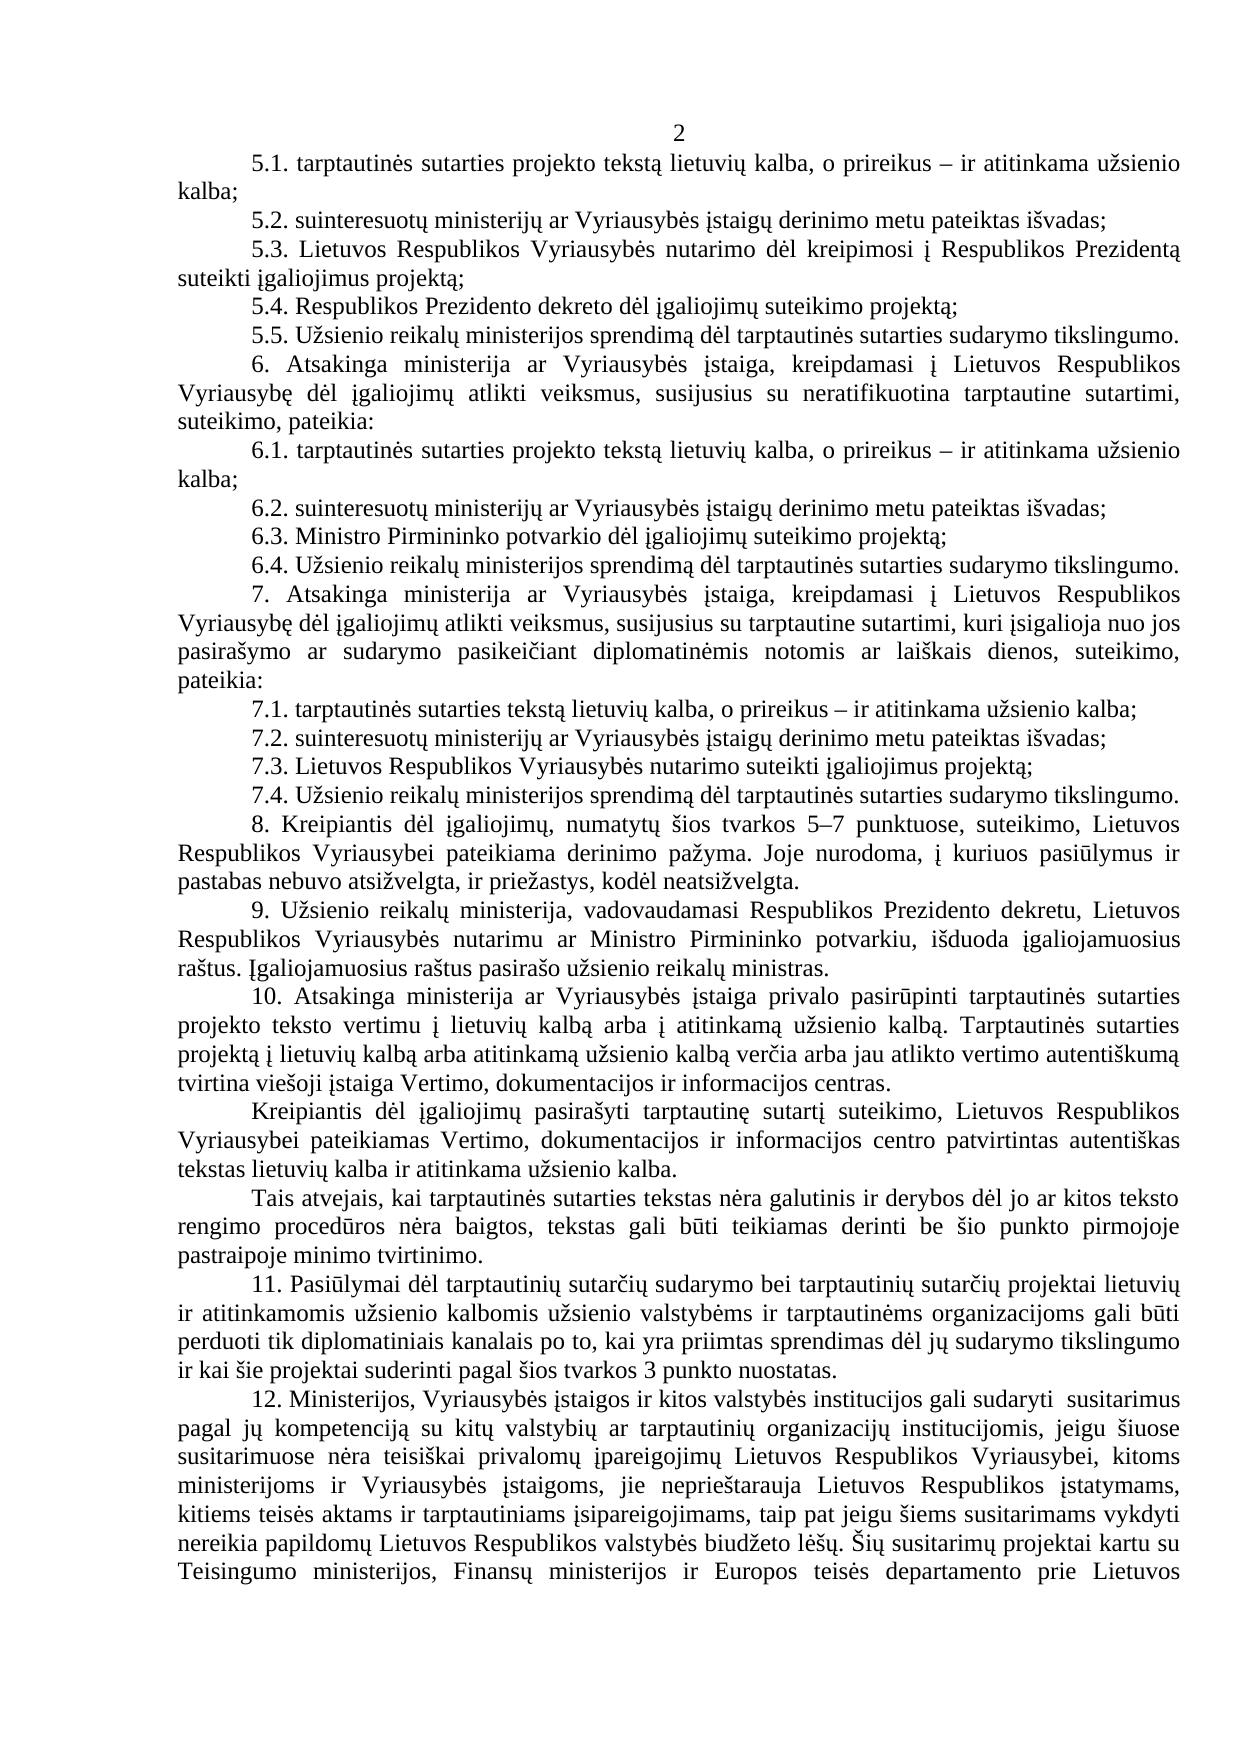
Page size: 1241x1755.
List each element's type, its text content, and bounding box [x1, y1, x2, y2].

text 5.3. Lietuvos Respublikos Vyriausybės nutarimo dėl kreipimosi į Respublikos Prezidentą suteikti įgaliojimus projektą; [177, 234, 1181, 291]
text 5.2. suinteresuotų ministerijų ar Vyriausybės įstaigų derinimo metu pateiktas išvadas; [177, 205, 1181, 234]
text 8. Kreipiantis dėl įgaliojimų, numatytų šios tvarkos 5–7 punktuose, suteikimo, Lietuvos Respublikos Vyriausybei pateikiama derinimo pažyma. Joje nurodoma, į kuriuos pasiūlymus ir pastabas nebuvo atsižvelgta, ir priežastys, kodėl neatsižvelgta. [177, 809, 1181, 895]
text 7.4. Užsienio reikalų ministerijos sprendimą dėl tarptautinės sutarties sudarymo tikslingumo. [177, 780, 1181, 809]
text 5.4. Respublikos Prezidento dekreto dėl įgaliojimų suteikimo projektą; [177, 291, 1181, 320]
text 5.1. tarptautinės sutarties projekto tekstą lietuvių kalba, o prireikus – ir atitinkama užsienio kalba; [177, 148, 1181, 205]
text 7.2. suinteresuotų ministerijų ar Vyriausybės įstaigų derinimo metu pateiktas išvadas; [177, 723, 1181, 751]
text 6.3. Ministro Pirmininko potvarkio dėl įgaliojimų suteikimo projektą; [177, 521, 1181, 550]
text 7. Atsakinga ministerija ar Vyriausybės įstaiga, kreipdamasi į Lietuvos Respublikos Vyriausybę dėl įgaliojimų atlikti veiksmus, susijusius su tarptautine sutartimi, kuri įsigalioja nuo jos pasirašymo ar sudarymo pasikeičiant diplomatinėmis notomis ar laiškais dienos, suteikimo, pateikia: [177, 579, 1181, 694]
text Tais atvejais, kai tarptautinės sutarties tekstas nėra galutinis ir derybos dėl jo ar kitos teksto rengimo procedūros nėra baigtos, tekstas gali būti teikiamas derinti be šio punkto pirmojoje pastraipoje minimo tvirtinimo. [177, 1183, 1181, 1269]
text Kreipiantis dėl įgaliojimų pasirašyti tarptautinę sutartį suteikimo, Lietuvos Respublikos Vyriausybei pateikiamas Vertimo, dokumentacijos ir informacijos centro patvirtintas autentiškas tekstas lietuvių kalba ir atitinkama užsienio kalba. [177, 1096, 1181, 1183]
text 6.4. Užsienio reikalų ministerijos sprendimą dėl tarptautinės sutarties sudarymo tikslingumo. [177, 550, 1181, 579]
text 6.2. suinteresuotų ministerijų ar Vyriausybės įstaigų derinimo metu pateiktas išvadas; [177, 493, 1181, 521]
text 9. Užsienio reikalų ministerija, vadovaudamasi Respublikos Prezidento dekretu, Lietuvos Respublikos Vyriausybės nutarimu ar Ministro Pirmininko potvarkiu, išduoda įgaliojamuosius raštus. Įgaliojamuosius raštus pasirašo užsienio reikalų ministras. [177, 895, 1181, 981]
text 5.5. Užsienio reikalų ministerijos sprendimą dėl tarptautinės sutarties sudarymo tikslingumo. [177, 320, 1181, 349]
text 6. Atsakinga ministerija ar Vyriausybės įstaiga, kreipdamasi į Lietuvos Respublikos Vyriausybę dėl įgaliojimų atlikti veiksmus, susijusius su neratifikuotina tarptautine sutartimi, suteikimo, pateikia: [177, 349, 1181, 435]
text 11. Pasiūlymai dėl tarptautinių sutarčių sudarymo bei tarptautinių sutarčių projektai lietuvių ir atitinkamomis užsienio kalbomis užsienio valstybėms ir tarptautinėms organizacijoms gali būti perduoti tik diplomatiniais kanalais po to, kai yra priimtas sprendimas dėl jų sudarymo tikslingumo ir kai šie projektai suderinti pagal šios tvarkos 3 punkto nuostatas. [177, 1269, 1181, 1384]
text 6.1. tarptautinės sutarties projekto tekstą lietuvių kalba, o prireikus – ir atitinkama užsienio kalba; [177, 435, 1181, 493]
text 7.3. Lietuvos Respublikos Vyriausybės nutarimo suteikti įgaliojimus projektą; [177, 751, 1181, 780]
text 10. Atsakinga ministerija ar Vyriausybės įstaiga privalo pasirūpinti tarptautinės sutarties projekto teksto vertimu į lietuvių kalbą arba į atitinkamą užsienio kalbą. Tarptautinės sutarties projektą į lietuvių kalbą arba atitinkamą užsienio kalbą verčia arba jau atlikto vertimo autentiškumą tvirtina viešoji įstaiga Vertimo, dokumentacijos ir informacijos centras. [177, 981, 1181, 1096]
text 12. Ministerijos, Vyriausybės įstaigos ir kitos valstybės institucijos gali sudaryti susitarimus pagal jų kompetenciją su kitų valstybių ar tarptautinių organizacijų institucijomis, jeigu šiuose susitarimuose nėra teisiškai privalomų įpareigojimų Lietuvos Respublikos Vyriausybei, kitoms ministerijoms ir Vyriausybės įstaigoms, jie neprieštarauja Lietuvos Respublikos įstatymams, kitiems teisės aktams ir tarptautiniams įsipareigojimams, taip pat jeigu šiems susitarimams vykdyti nereikia papildomų Lietuvos Respublikos valstybės biudžeto lėšų. Šių susitarimų projektai kartu su Teisingumo ministerijos, Finansų ministerijos ir Europos teisės departamento prie Lietuvos [177, 1384, 1181, 1585]
text 7.1. tarptautinės sutarties tekstą lietuvių kalba, o prireikus – ir atitinkama užsienio kalba; [177, 694, 1181, 723]
